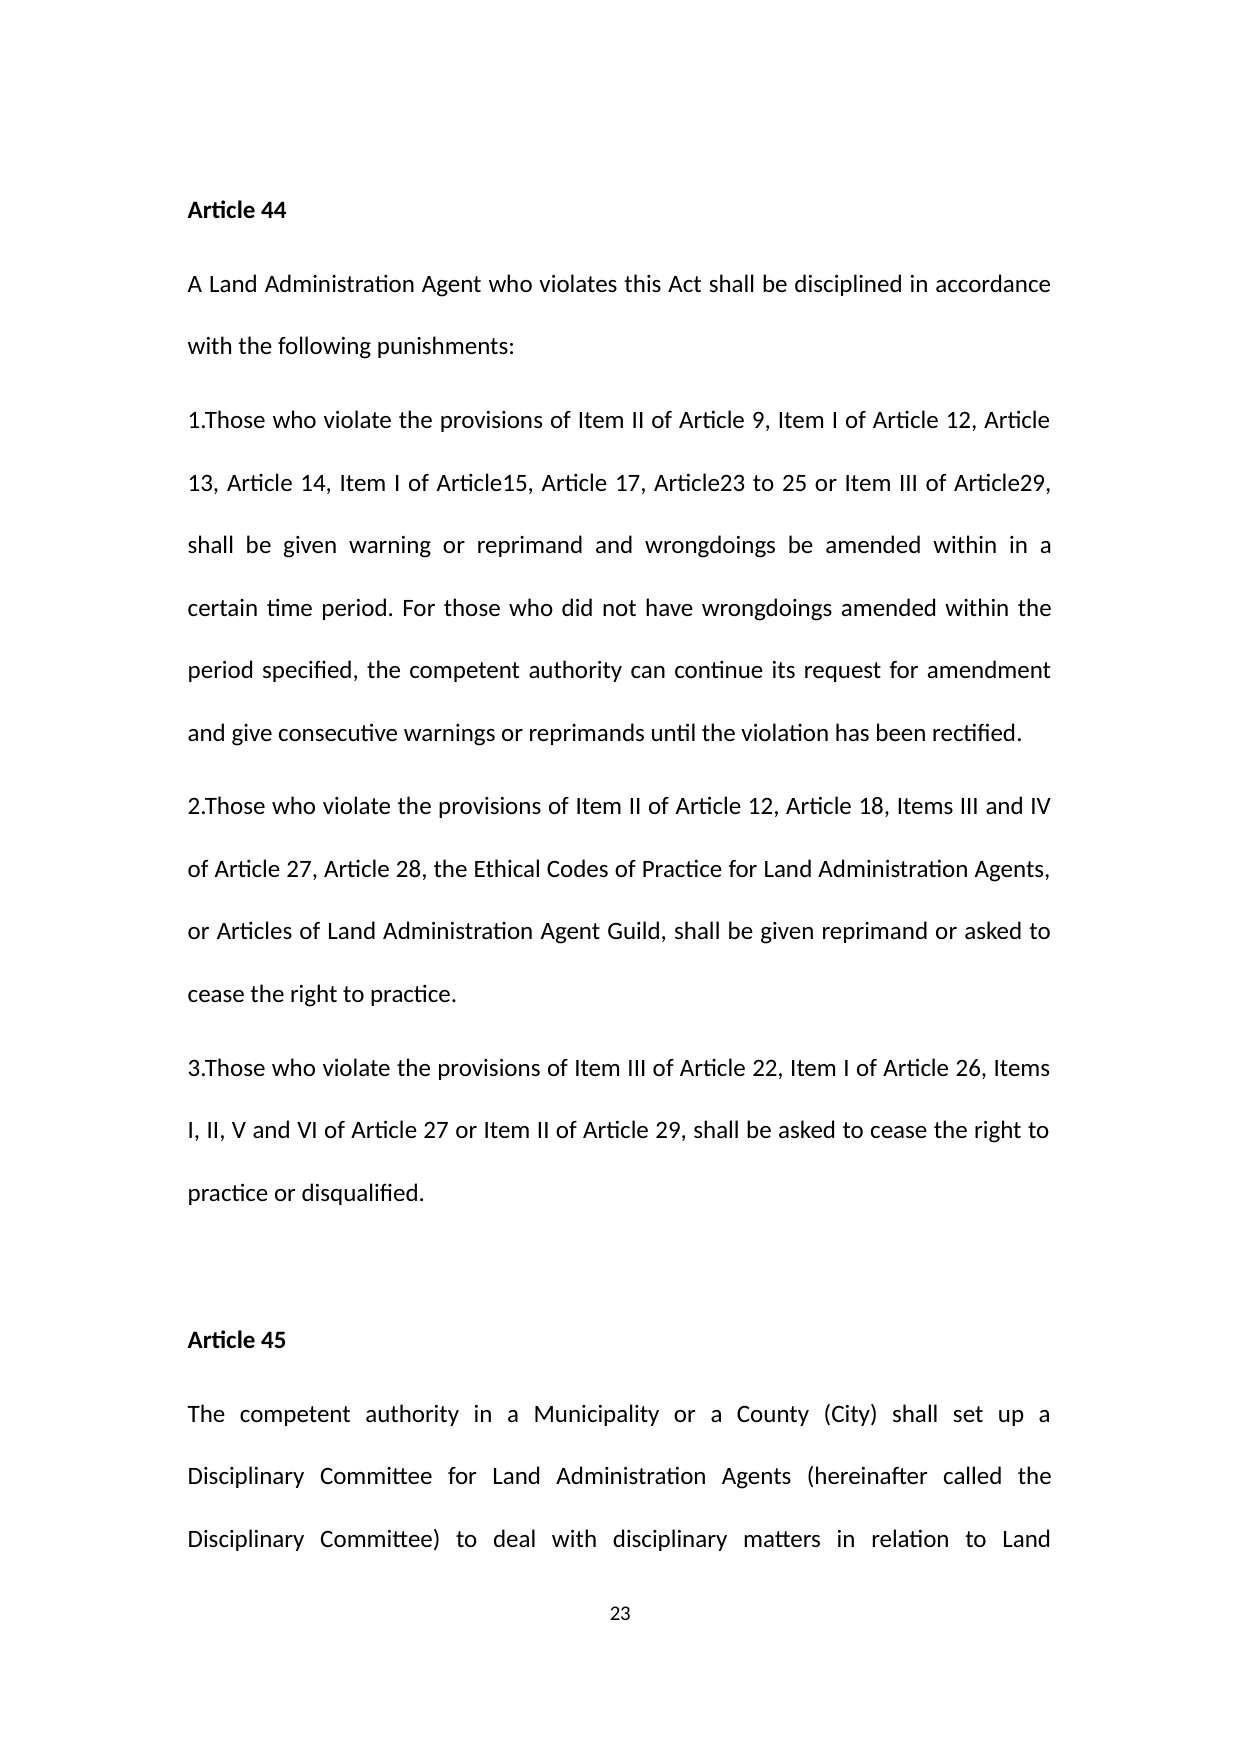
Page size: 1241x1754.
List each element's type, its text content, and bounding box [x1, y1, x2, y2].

text 2.Those who violate the provisions of Item II of Article 12, Article 18, Items III and IV of Article 27, Article 28, the Ethical Codes of Practice for Land Administration Agents, or Articles of Land Administration Agent Guild, shall be given reprimand or asked to cease the right to practice. [187, 764, 1053, 1014]
text A Land Administration Agent who violates this Act shall be disciplined in accordance with the following punishments: [187, 242, 1053, 367]
text Article 44 [187, 168, 1053, 230]
text Article 45 [187, 1298, 1053, 1360]
text 3.Those who violate the provisions of Item III of Article 22, Item I of Article 26, Items I, II, V and VI of Article 27 or Item II of Article 29, shall be asked to cease the right to practice or disqualified. [187, 1025, 1053, 1213]
text 1.Those who violate the provisions of Item II of Article 9, Item I of Article 12, Article 13, Article 14, Item I of Article15, Article 17, Article23 to 25 or Item III of Article29, shall be given warning or reprimand and wrongdoings be amended within in a certain time period. For those who did not have wrongdoings amended within the period specified, the competent authority can continue its request for amendment and give consecutive warnings or reprimands until the violation has been rectified. [187, 378, 1053, 753]
text The competent authority in a Municipality or a County (City) shall set up a Disciplinary Committee for Land Administration Agents (hereinafter called the Disciplinary Committee) to deal with disciplinary matters in relation to Land [187, 1372, 1053, 1559]
